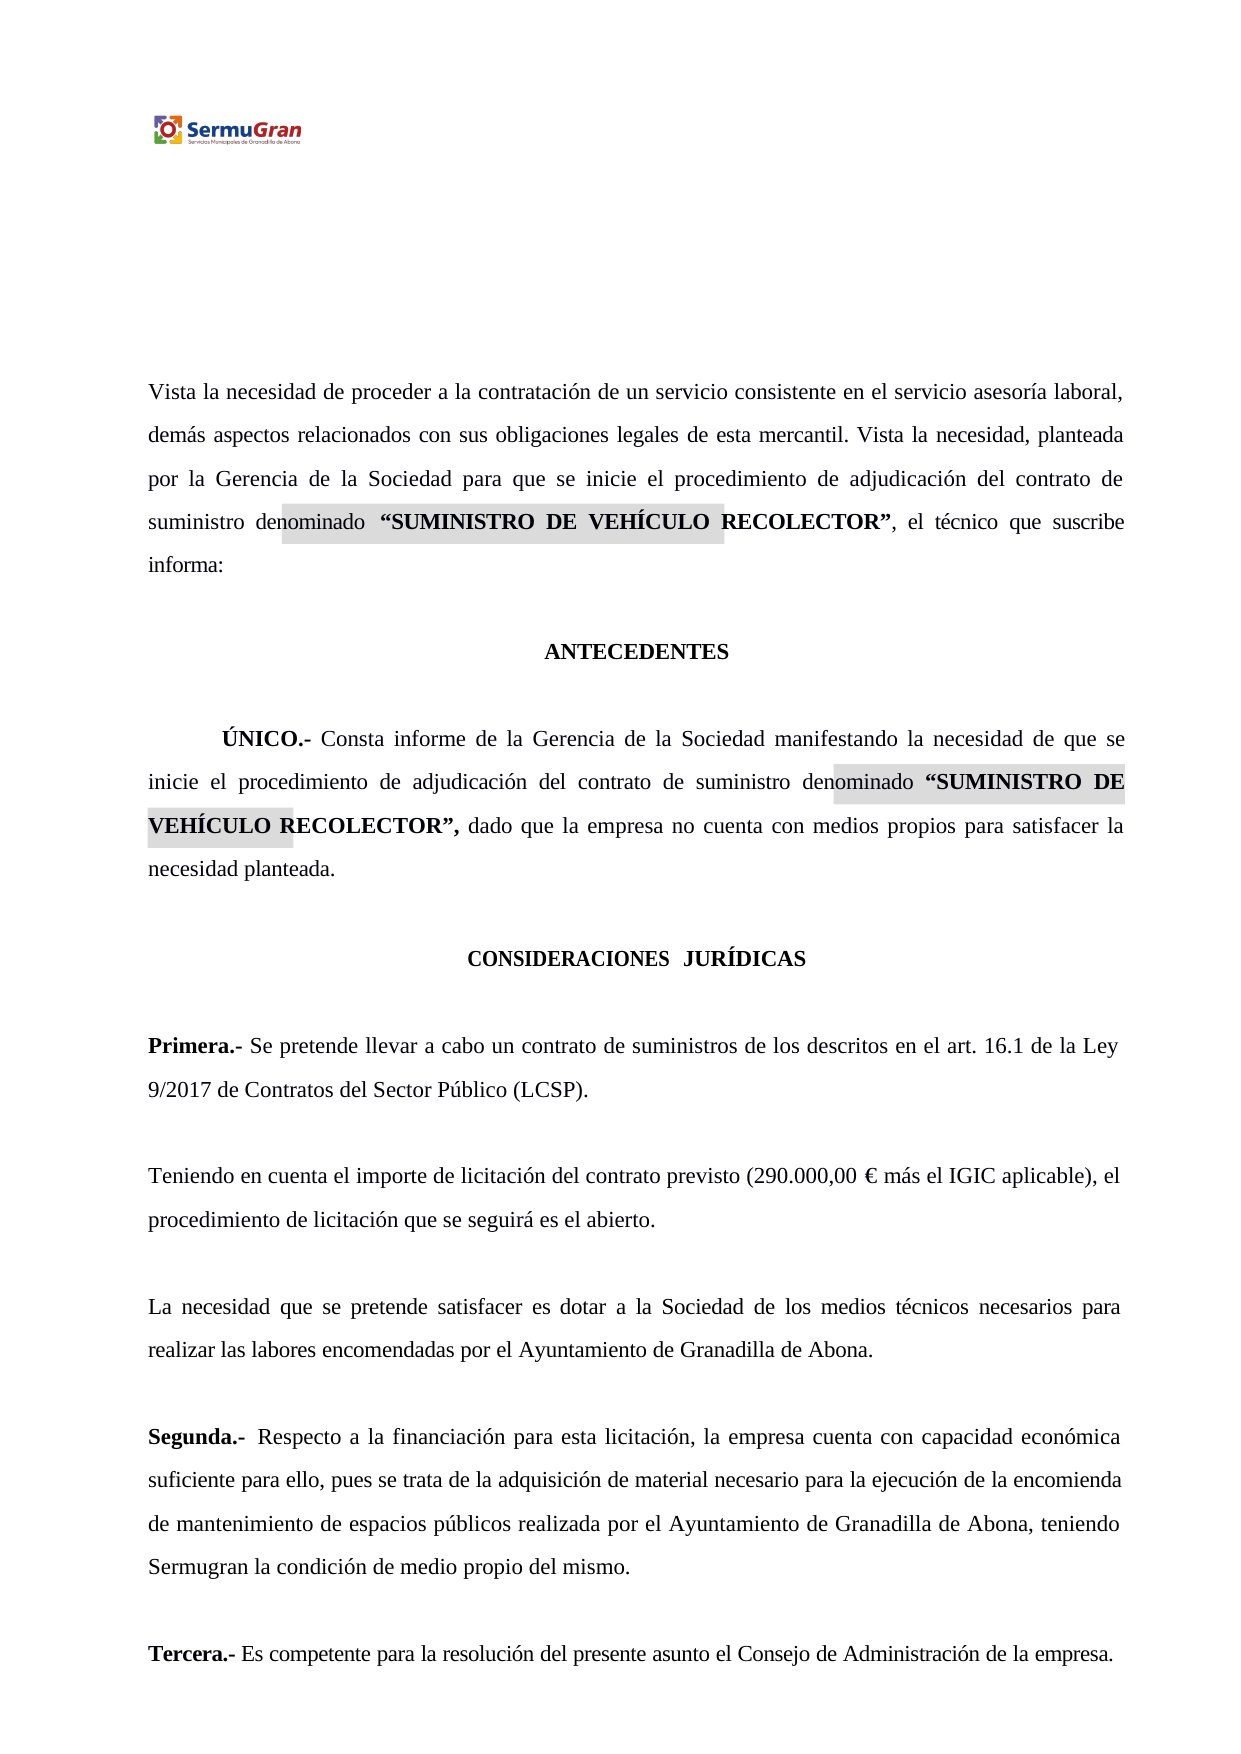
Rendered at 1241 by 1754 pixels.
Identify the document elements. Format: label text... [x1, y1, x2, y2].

picture [147, 113, 307, 147]
subtitle ANTECEDENTES [135, 638, 1138, 664]
text La necesidad que se pretende satisfacer es dotar a la Sociedad de los medios técnicos necesarios para realizar las labores encomendadas por el Ayuntamiento de Granadilla de Abona. [148, 1293, 1122, 1363]
subtitle CONSIDERACIONES JURÍDICAS [135, 945, 1138, 972]
text Tercera.- Es competente para la resolución del presente asunto el Consejo de Administración de la empresa. [148, 1640, 1211, 1666]
text Teniendo en cuenta el importe de licitación del contrato previsto (290.000,00 € más el IGIC aplicable), el procedimiento de licitación que se seguirá es el abierto. [148, 1163, 1121, 1232]
text ÚNICO.- Consta informe de la Gerencia de la Sociedad manifestando la necesidad de que se inicie el procedimiento de adjudicación del contrato de suministro denominado “SUMINISTRO DE VEHÍCULO RECOLECTOR”, dado que la empresa no cuenta con medios propios para satisfacer la necesidad planteada. [148, 725, 1125, 882]
text Primera.- Se pretende llevar a cabo un contrato de suministros de los descritos en el art. 16.1 de la Ley 9/2017 de Contratos del Sector Público (LCSP). [148, 1032, 1122, 1102]
text Segunda.- Respecto a la financiación para esta licitación, la empresa cuenta con capacidad económica suficiente para ello, pues se trata de la adquisición de material necesario para la ejecución de la encomienda de mantenimiento de espacios públicos realizada por el Ayuntamiento de Granadilla de Abona, teniendo Sermugran la condición de medio propio del mismo. [148, 1423, 1122, 1580]
text Vista la necesidad de proceder a la contratación de un servicio consistente en el servicio asesoría laboral, demás aspectos relacionados con sus obligaciones legales de esta mercantil. Vista la necesidad, planteada por la Gerencia de la Sociedad para que se inicie el procedimiento de adjudicación del contrato de suministro denominado “SUMINISTRO DE VEHÍCULO RECOLECTOR”, el técnico que suscribe informa: [148, 378, 1125, 578]
